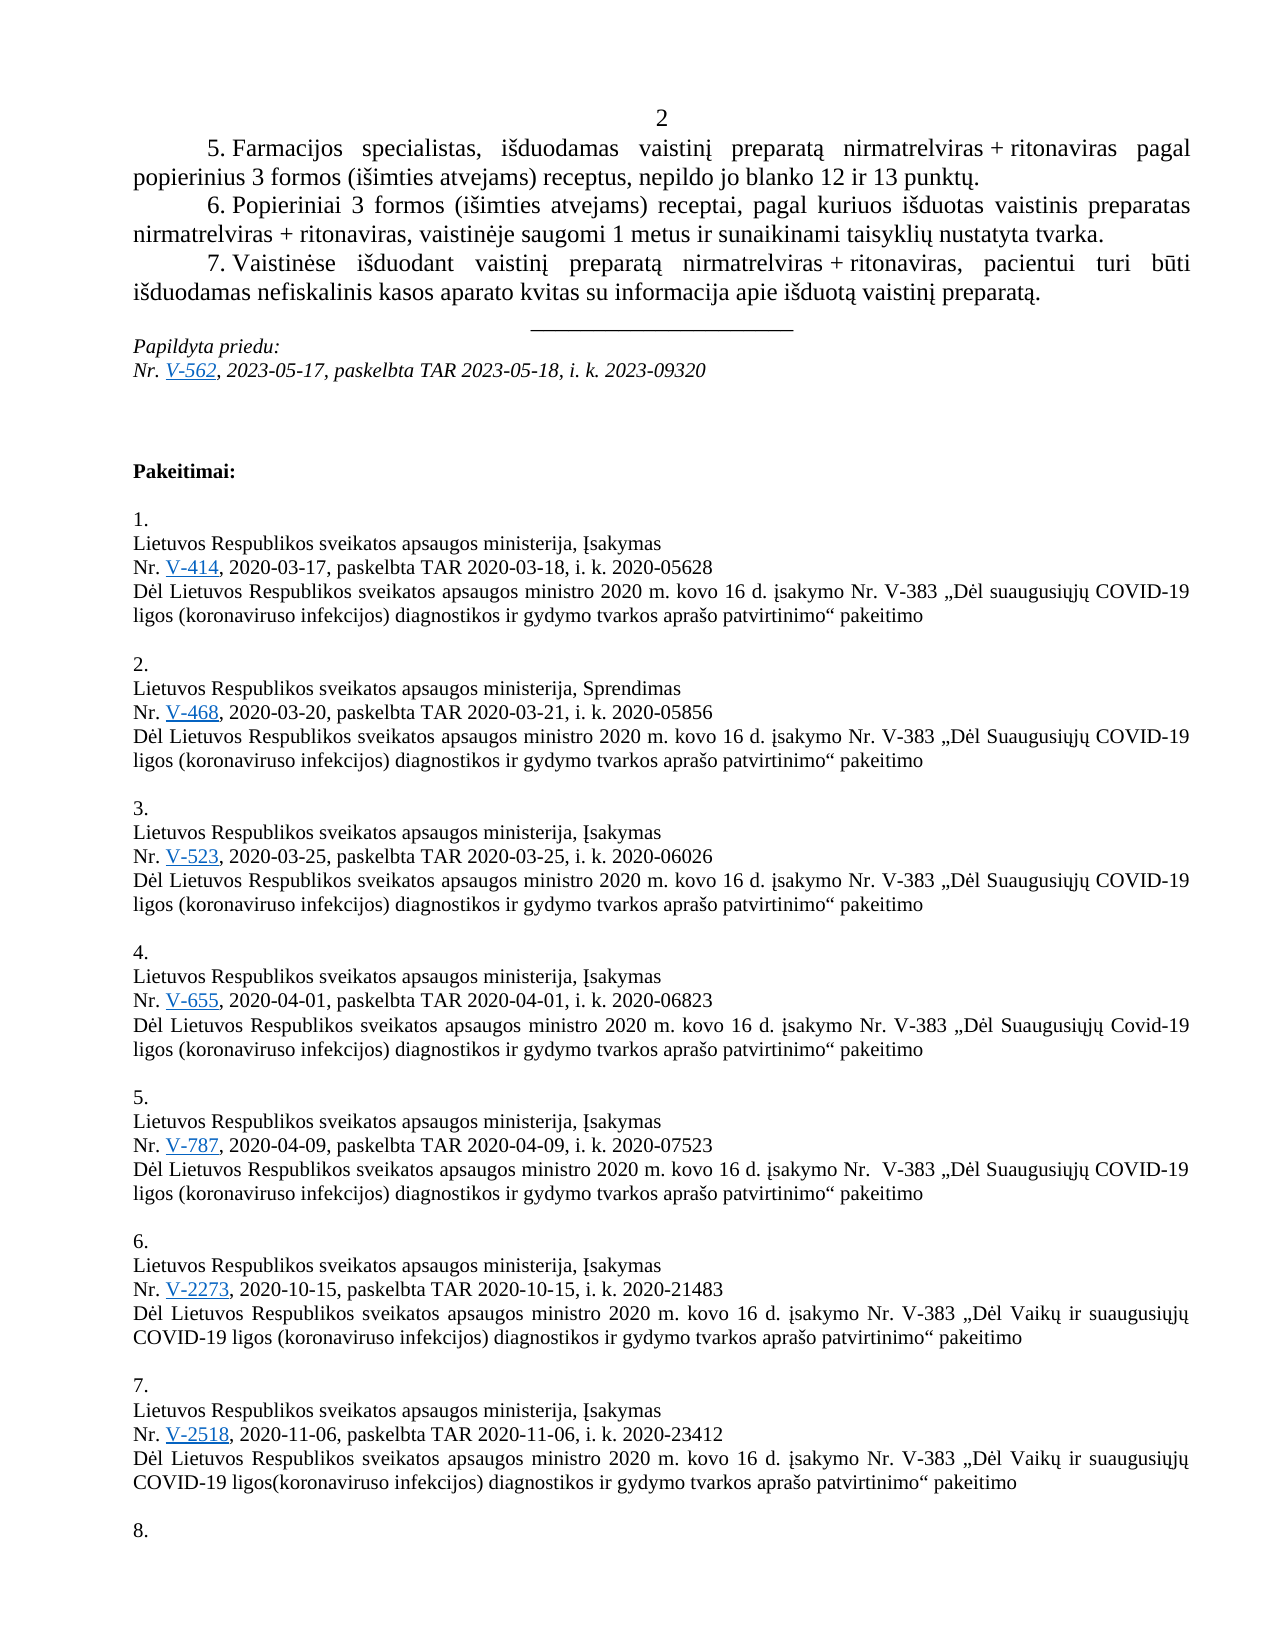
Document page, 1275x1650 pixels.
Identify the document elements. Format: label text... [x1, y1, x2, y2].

text Dėl Lietuvos Respublikos sveikatos apsaugos ministro 2020 m. kovo 16 d. įsakymo Nr. V-383 „Dėl Vaikų ir suaugusiųjų COVID-19 ligos (koronaviruso infekcijos) diagnostikos ir gydymo tvarkos aprašo patvirtinimo“ pakeitimo [133, 1301, 1191, 1349]
text Lietuvos Respublikos sveikatos apsaugos ministerija, Sprendimas [133, 676, 1191, 700]
text 5. Farmacijos specialistas, išduodamas vaistinį preparatą nirmatrelviras + ritonaviras pagal popierinius 3 formos (išimties atvejams) receptus, nepildo jo blanko 12 ir 13 punktų. [133, 133, 1191, 190]
text 7. [133, 1373, 1191, 1397]
text Lietuvos Respublikos sveikatos apsaugos ministerija, Įsakymas [133, 1253, 1191, 1277]
text Lietuvos Respublikos sveikatos apsaugos ministerija, Įsakymas [133, 820, 1191, 844]
text 7. Vaistinėse išduodant vaistinį preparatą nirmatrelviras + ritonaviras, pacientui turi būti išduodamas nefiskalinis kasos aparato kvitas su informacija apie išduotą vaistinį preparatą. [133, 248, 1191, 305]
text Dėl Lietuvos Respublikos sveikatos apsaugos ministro 2020 m. kovo 16 d. įsakymo Nr. V-383 „Dėl Suaugusiųjų COVID-19 ligos (koronaviruso infekcijos) diagnostikos ir gydymo tvarkos aprašo patvirtinimo“ pakeitimo [133, 1157, 1191, 1205]
text Dėl Lietuvos Respublikos sveikatos apsaugos ministro 2020 m. kovo 16 d. įsakymo Nr. V-383 „Dėl suaugusiųjų COVID-19 ligos (koronaviruso infekcijos) diagnostikos ir gydymo tvarkos aprašo patvirtinimo“ pakeitimo [133, 579, 1191, 627]
text Lietuvos Respublikos sveikatos apsaugos ministerija, Įsakymas [133, 1109, 1191, 1133]
text Lietuvos Respublikos sveikatos apsaugos ministerija, Įsakymas [133, 531, 1191, 555]
text Nr. V-414, 2020-03-17, paskelbta TAR 2020-03-18, i. k. 2020-05628 [133, 555, 1191, 579]
text Nr. V-2273, 2020-10-15, paskelbta TAR 2020-10-15, i. k. 2020-21483 [133, 1277, 1191, 1301]
text Nr. V-2518, 2020-11-06, paskelbta TAR 2020-11-06, i. k. 2020-23412 [133, 1422, 1191, 1446]
text 4. [133, 940, 1191, 964]
text Nr. V-523, 2020-03-25, paskelbta TAR 2020-03-25, i. k. 2020-06026 [133, 844, 1191, 868]
text 5. [133, 1085, 1191, 1109]
text 1. [133, 507, 1191, 531]
text Nr. V-655, 2020-04-01, paskelbta TAR 2020-04-01, i. k. 2020-06823 [133, 988, 1191, 1012]
text Pakeitimai: [133, 459, 1191, 483]
text Nr. V-468, 2020-03-20, paskelbta TAR 2020-03-21, i. k. 2020-05856 [133, 700, 1191, 724]
text Lietuvos Respublikos sveikatos apsaugos ministerija, Įsakymas [133, 1397, 1191, 1422]
text Dėl Lietuvos Respublikos sveikatos apsaugos ministro 2020 m. kovo 16 d. įsakymo Nr. V-383 „Dėl Suaugusiųjų Covid-19 ligos (koronaviruso infekcijos) diagnostikos ir gydymo tvarkos aprašo patvirtinimo“ pakeitimo [133, 1012, 1191, 1061]
text Dėl Lietuvos Respublikos sveikatos apsaugos ministro 2020 m. kovo 16 d. įsakymo Nr. V-383 „Dėl Suaugusiųjų COVID-19 ligos (koronaviruso infekcijos) diagnostikos ir gydymo tvarkos aprašo patvirtinimo“ pakeitimo [133, 868, 1191, 916]
text 2. [133, 652, 1191, 676]
text 6. [133, 1229, 1191, 1253]
text Nr. V-787, 2020-04-09, paskelbta TAR 2020-04-09, i. k. 2020-07523 [133, 1133, 1191, 1157]
text 8. [133, 1518, 1191, 1542]
text Dėl Lietuvos Respublikos sveikatos apsaugos ministro 2020 m. kovo 16 d. įsakymo Nr. V-383 „Dėl Vaikų ir suaugusiųjų COVID-19 ligos(koronaviruso infekcijos) diagnostikos ir gydymo tvarkos aprašo patvirtinimo“ pakeitimo [133, 1446, 1191, 1494]
text _____________________ [133, 305, 1191, 334]
text 3. [133, 796, 1191, 820]
text Nr. V-562, 2023-05-17, paskelbta TAR 2023-05-18, i. k. 2023-09320 [133, 358, 1191, 382]
text Dėl Lietuvos Respublikos sveikatos apsaugos ministro 2020 m. kovo 16 d. įsakymo Nr. V-383 „Dėl Suaugusiųjų COVID-19 ligos (koronaviruso infekcijos) diagnostikos ir gydymo tvarkos aprašo patvirtinimo“ pakeitimo [133, 724, 1191, 772]
text Papildyta priedu: [133, 334, 1191, 358]
text Lietuvos Respublikos sveikatos apsaugos ministerija, Įsakymas [133, 964, 1191, 988]
text 6. Popieriniai 3 formos (išimties atvejams) receptai, pagal kuriuos išduotas vaistinis preparatas nirmatrelviras + ritonaviras, vaistinėje saugomi 1 metus ir sunaikinami taisyklių nustatyta tvarka. [133, 190, 1191, 248]
